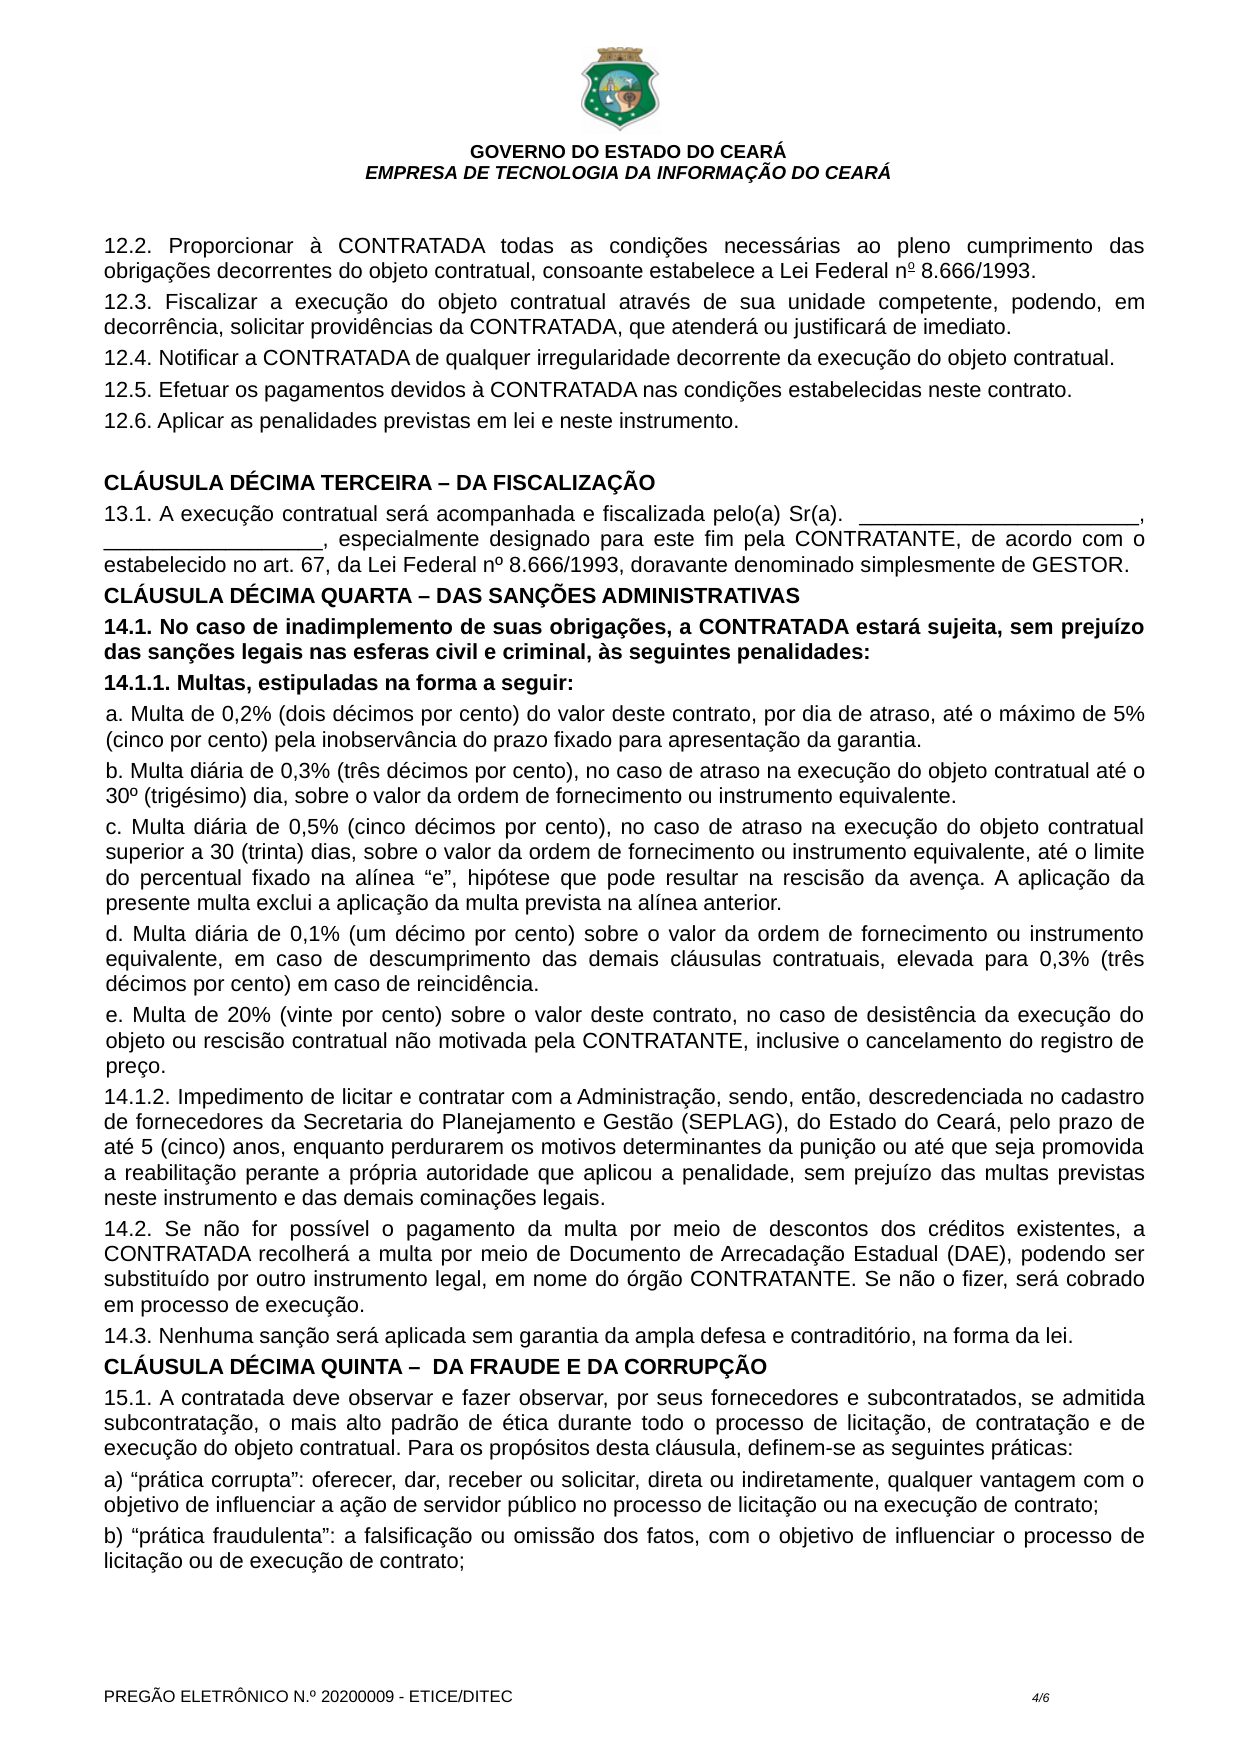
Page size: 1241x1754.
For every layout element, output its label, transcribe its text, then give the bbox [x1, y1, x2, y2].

text 14.1. No caso de inadimplemento de suas obrigações, a CONTRATADA estará sujeita, sem prejuízo das sanções legais nas esferas civil e criminal, às seguintes penalidades: [104, 614, 1146, 664]
text d. Multa diária de 0,1% (um décimo por cento) sobre o valor da ordem de fornecimento ou instrumento equivalente, em caso de descumprimento das demais cláusulas contratuais, elevada para 0,3% (três décimos por cento) em caso de reincidência. [105, 921, 1146, 996]
text b. Multa diária de 0,3% (três décimos por cento), no caso de atraso na execução do objeto contratual até o 30º (trigésimo) dia, sobre o valor da ordem de fornecimento ou instrumento equivalente. [105, 758, 1146, 808]
text a. Multa de 0,2% (dois décimos por cento) do valor deste contrato, por dia de atraso, até o máximo de 5% (cinco por cento) pela inobservância do prazo fixado para apresentação da garantia. [105, 701, 1146, 752]
text 14.2. Se não for possível o pagamento da multa por meio de descontos dos créditos existentes, a CONTRATADA recolherá a multa por meio de Documento de Arrecadação Estadual (DAE), podendo ser substituído por outro instrumento legal, em nome do órgão CONTRATANTE. Se não o fizer, será cobrado em processo de execução. [104, 1216, 1146, 1317]
text b) “prática fraudulenta”: a falsificação ou omissão dos fatos, com o objetivo de influenciar o processo de licitação ou de execução de contrato; [104, 1523, 1146, 1573]
text 12.6. Aplicar as penalidades previstas em lei e neste instrumento. [104, 408, 1146, 433]
text 12.4. Notificar a CONTRATADA de qualquer irregularidade decorrente da execução do objeto contratual. [104, 345, 1146, 371]
text e. Multa de 20% (vinte por cento) sobre o valor deste contrato, no caso de desistência da execução do objeto ou rescisão contratual não motivada pela CONTRATANTE, inclusive o cancelamento do registro de preço. [105, 1002, 1146, 1078]
text 12.3. Fiscalizar a execução do objeto contratual através de sua unidade competente, podendo, em decorrência, solicitar providências da CONTRATADA, que atenderá ou justificará de imediato. [104, 289, 1146, 339]
text 12.2. Proporcionar à CONTRATADA todas as condições necessárias ao pleno cumprimento das obrigações decorrentes do objeto contratual, consoante estabelece a Lei Federal no 8.666/1993. [104, 233, 1146, 283]
text 14.1.1. Multas, estipuladas na forma a seguir: [104, 670, 1146, 695]
text 15.1. A contratada deve observar e fazer observar, por seus fornecedores e subcontratados, se admitida subcontratação, o mais alto padrão de ética durante todo o processo de licitação, de contratação e de execução do objeto contratual. Para os propósitos desta cláusula, definem-se as seguintes práticas: [104, 1385, 1146, 1461]
text CLÁUSULA DÉCIMA QUARTA – DAS SANÇÕES ADMINISTRATIVAS [104, 583, 1146, 608]
text 13.1. A execução contratual será acompanhada e fiscalizada pelo(a) Sr(a). _______________________, __________________, especialmente designado para este fim pela CONTRATANTE, de acordo com o estabelecido no art. 67, da Lei Federal nº 8.666/1993, doravante denominado simplesmente de GESTOR. [104, 501, 1146, 577]
text CLÁUSULA DÉCIMA QUINTA – DA FRAUDE E DA CORRUPÇÃO [104, 1354, 1146, 1379]
text a) “prática corrupta”: oferecer, dar, receber ou solicitar, direta ou indiretamente, qualquer vantagem com o objetivo de influenciar a ação de servidor público no processo de licitação ou na execução de contrato; [104, 1466, 1146, 1517]
text 14.3. Nenhuma sanção será aplicada sem garantia da ampla defesa e contraditório, na forma da lei. [104, 1323, 1146, 1348]
text c. Multa diária de 0,5% (cinco décimos por cento), no caso de atraso na execução do objeto contratual superior a 30 (trinta) dias, sobre o valor da ordem de fornecimento ou instrumento equivalente, até o limite do percentual fixado na alínea “e”, hipótese que pode resultar na rescisão da avença. A aplicação da presente multa exclui a aplicação da multa prevista na alínea anterior. [105, 814, 1146, 915]
text CLÁUSULA DÉCIMA TERCEIRA – DA FISCALIZAÇÃO [104, 470, 1146, 495]
text 14.1.2. Impedimento de licitar e contratar com a Administração, sendo, então, descredenciada no cadastro de fornecedores da Secretaria do Planejamento e Gestão (SEPLAG), do Estado do Ceará, pelo prazo de até 5 (cinco) anos, enquanto perdurarem os motivos determinantes da punição ou até que seja promovida a reabilitação perante a própria autoridade que aplicou a penalidade, sem prejuízo das multas previstas neste instrumento e das demais cominações legais. [104, 1084, 1146, 1210]
text 12.5. Efetuar os pagamentos devidos à CONTRATADA nas condições estabelecidas neste contrato. [104, 376, 1146, 402]
